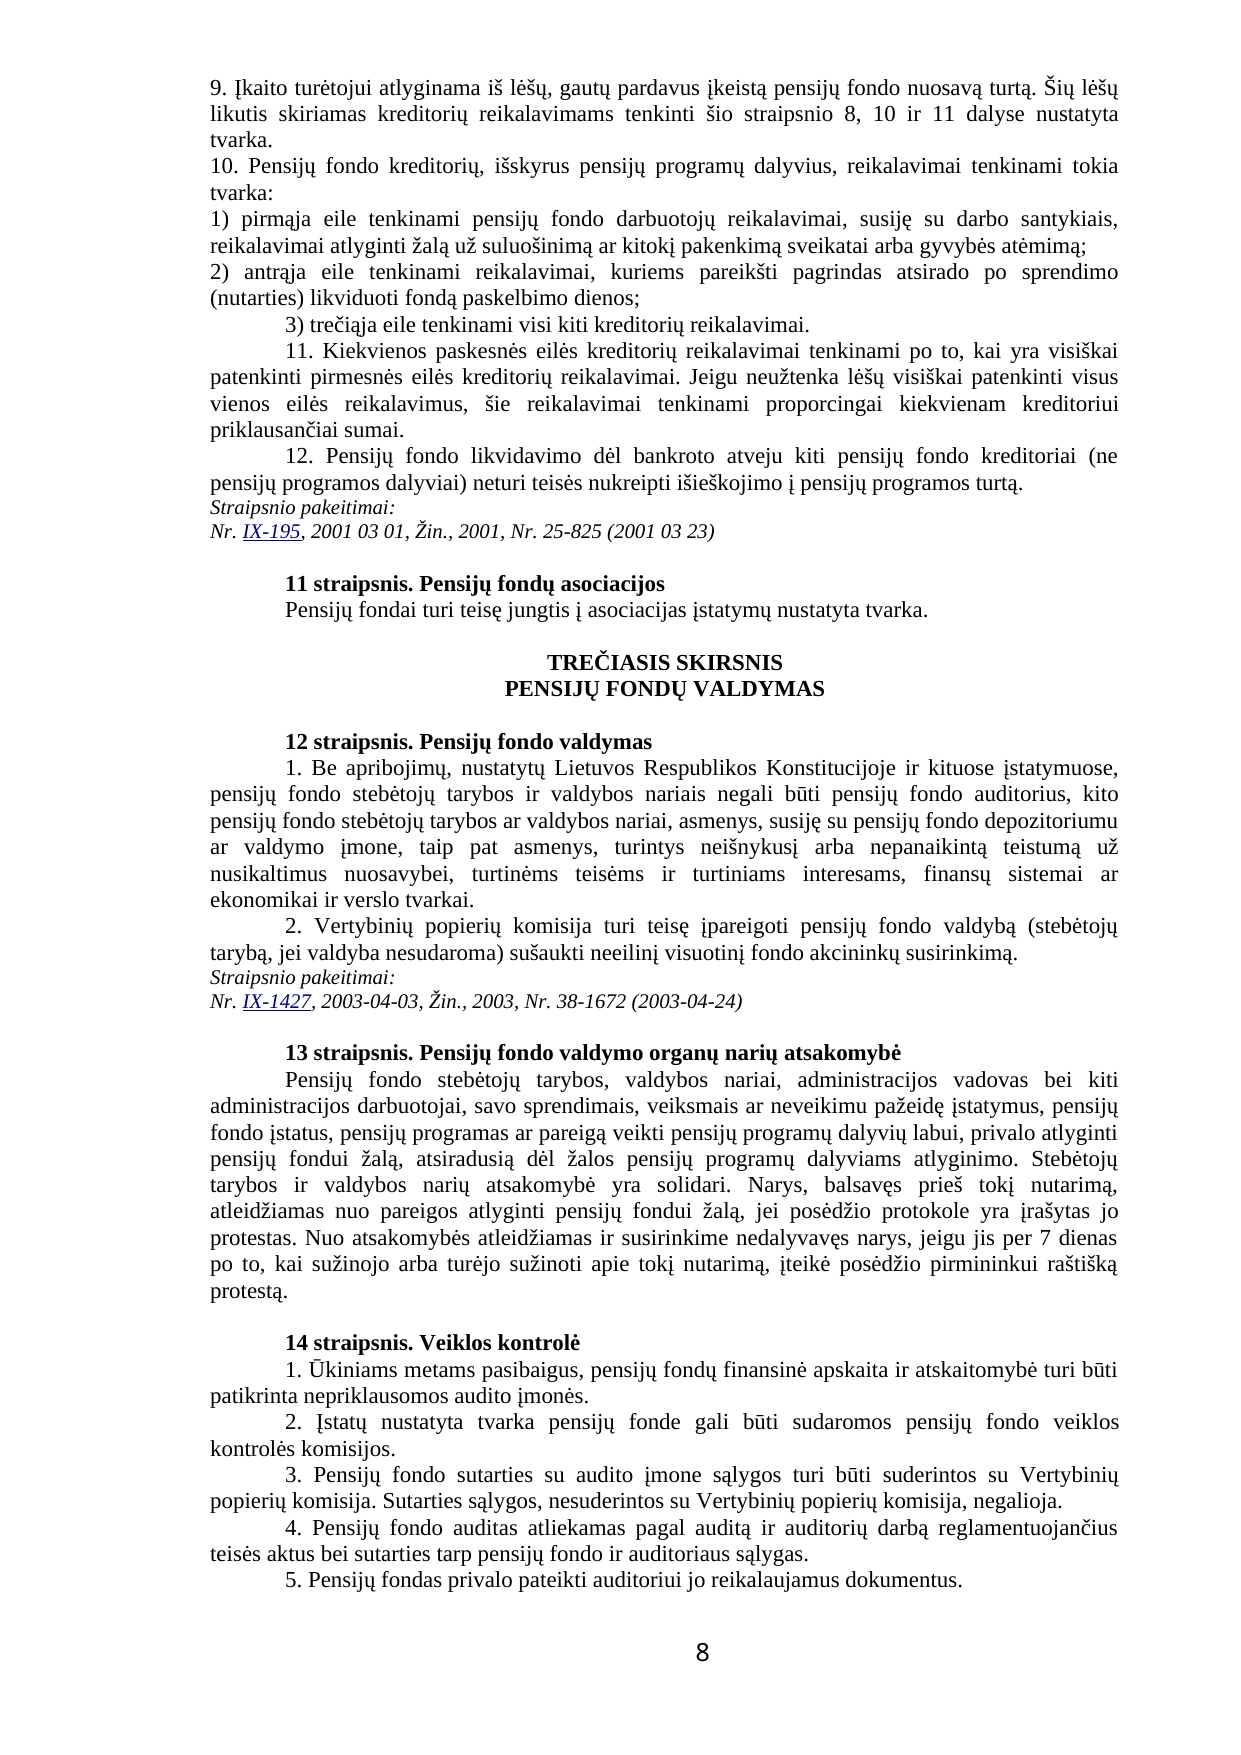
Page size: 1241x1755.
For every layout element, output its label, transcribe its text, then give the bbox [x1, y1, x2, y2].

text 2) antrąja eile tenkinami reikalavimai, kuriems pareikšti pagrindas atsirado po sprendimo (nutarties) likviduoti fondą paskelbimo dienos; [210, 258, 1120, 311]
text Nr. IX-1427, 2003-04-03, Žin., 2003, Nr. 38-1672 (2003-04-24) [210, 989, 1120, 1013]
text 11. Kiekvienos paskesnės eilės kreditorių reikalavimai tenkinami po to, kai yra visiškai patenkinti pirmesnės eilės kreditorių reikalavimai. Jeigu neužtenka lėšų visiškai patenkinti visus vienos eilės reikalavimus, šie reikalavimai tenkinami proporcingai kiekvienam kreditoriui priklausančiai sumai. [210, 337, 1120, 442]
text 3. Pensijų fondo sutarties su audito įmone sąlygos turi būti suderintos su Vertybinių popierių komisija. Sutarties sąlygos, nesuderintos su Vertybinių popierių komisija, negalioja. [210, 1461, 1120, 1514]
text 14 straipsnis. Veiklos kontrolė [210, 1329, 1120, 1356]
text 12 straipsnis. Pensijų fondo valdymas [210, 728, 1120, 754]
text 1. Be apribojimų, nustatytų Lietuvos Respublikos Konstitucijoje ir kituose įstatymuose, pensijų fondo stebėtojų tarybos ir valdybos nariais negali būti pensijų fondo auditorius, kito pensijų fondo stebėtojų tarybos ar valdybos nariai, asmenys, susiję su pensijų fondo depozitoriumu ar valdymo įmone, taip pat asmenys, turintys neišnykusį arba nepanaikintą teistumą už nusikaltimus nuosavybei, turtinėms teisėms ir turtiniams interesams, finansų sistemai ar ekonomikai ir verslo tvarkai. [210, 754, 1120, 912]
text 9. Įkaito turėtojui atlyginama iš lėšų, gautų pardavus įkeistą pensijų fondo nuosavą turtą. Šių lėšų likutis skiriamas kreditorių reikalavimams tenkinti šio straipsnio 8, 10 ir 11 dalyse nustatyta tvarka. [210, 73, 1120, 153]
text 12. Pensijų fondo likvidavimo dėl bankroto atveju kiti pensijų fondo kreditoriai (ne pensijų programos dalyviai) neturi teisės nukreipti išieškojimo į pensijų programos turtą. [210, 442, 1120, 495]
text 10. Pensijų fondo kreditorių, išskyrus pensijų programų dalyvius, reikalavimai tenkinami tokia tvarka: [210, 153, 1120, 205]
text 11 straipsnis. Pensijų fondų asociacijos [210, 570, 1120, 596]
text Pensijų fondai turi teisę jungtis į asociacijas įstatymų nustatyta tvarka. [210, 596, 1120, 622]
text 3) trečiąja eile tenkinami visi kiti kreditorių reikalavimai. [210, 311, 1120, 337]
text 13 straipsnis. Pensijų fondo valdymo organų narių atsakomybė [210, 1039, 1120, 1066]
text Straipsnio pakeitimai: [210, 965, 1120, 989]
text Pensijų fondŲ valdymas [210, 675, 1120, 701]
text 2. Vertybinių popierių komisija turi teisę įpareigoti pensijų fondo valdybą (stebėtojų tarybą, jei valdyba nesudaroma) sušaukti neeilinį visuotinį fondo akcininkų susirinkimą. [210, 912, 1120, 965]
text 4. Pensijų fondo auditas atliekamas pagal auditą ir auditorių darbą reglamentuojančius teisės aktus bei sutarties tarp pensijų fondo ir auditoriaus sąlygas. [210, 1514, 1120, 1567]
text Nr. IX-195, 2001 03 01, Žin., 2001, Nr. 25-825 (2001 03 23) [210, 519, 1120, 543]
text Pensijų fondo stebėtojų tarybos, valdybos nariai, administracijos vadovas bei kiti administracijos darbuotojai, savo sprendimais, veiksmais ar neveikimu pažeidę įstatymus, pensijų fondo įstatus, pensijų programas ar pareigą veikti pensijų programų dalyvių labui, privalo atlyginti pensijų fondui žalą, atsiradusią dėl žalos pensijų programų dalyviams atlyginimo. Stebėtojų tarybos ir valdybos narių atsakomybė yra solidari. Narys, balsavęs prieš tokį nutarimą, atleidžiamas nuo pareigos atlyginti pensijų fondui žalą, jei posėdžio protokole yra įrašytas jo protestas. Nuo atsakomybės atleidžiamas ir susirinkime nedalyvavęs narys, jeigu jis per 7 dienas po to, kai sužinojo arba turėjo sužinoti apie tokį nutarimą, įteikė posėdžio pirmininkui raštišką protestą. [210, 1066, 1120, 1303]
text Straipsnio pakeitimai: [210, 495, 1120, 519]
text TREČIASIS skirsnis [210, 649, 1120, 675]
text 1. Ūkiniams metams pasibaigus, pensijų fondų finansinė apskaita ir atskaitomybė turi būti patikrinta nepriklausomos audito įmonės. [210, 1356, 1120, 1408]
text 2. Įstatų nustatyta tvarka pensijų fonde gali būti sudaromos pensijų fondo veiklos kontrolės komisijos. [210, 1408, 1120, 1461]
text 5. Pensijų fondas privalo pateikti auditoriui jo reikalaujamus dokumentus. [210, 1567, 1120, 1593]
text 1) pirmąja eile tenkinami pensijų fondo darbuotojų reikalavimai, susiję su darbo santykiais, reikalavimai atlyginti žalą už suluošinimą ar kitokį pakenkimą sveikatai arba gyvybės atėmimą; [210, 205, 1120, 258]
